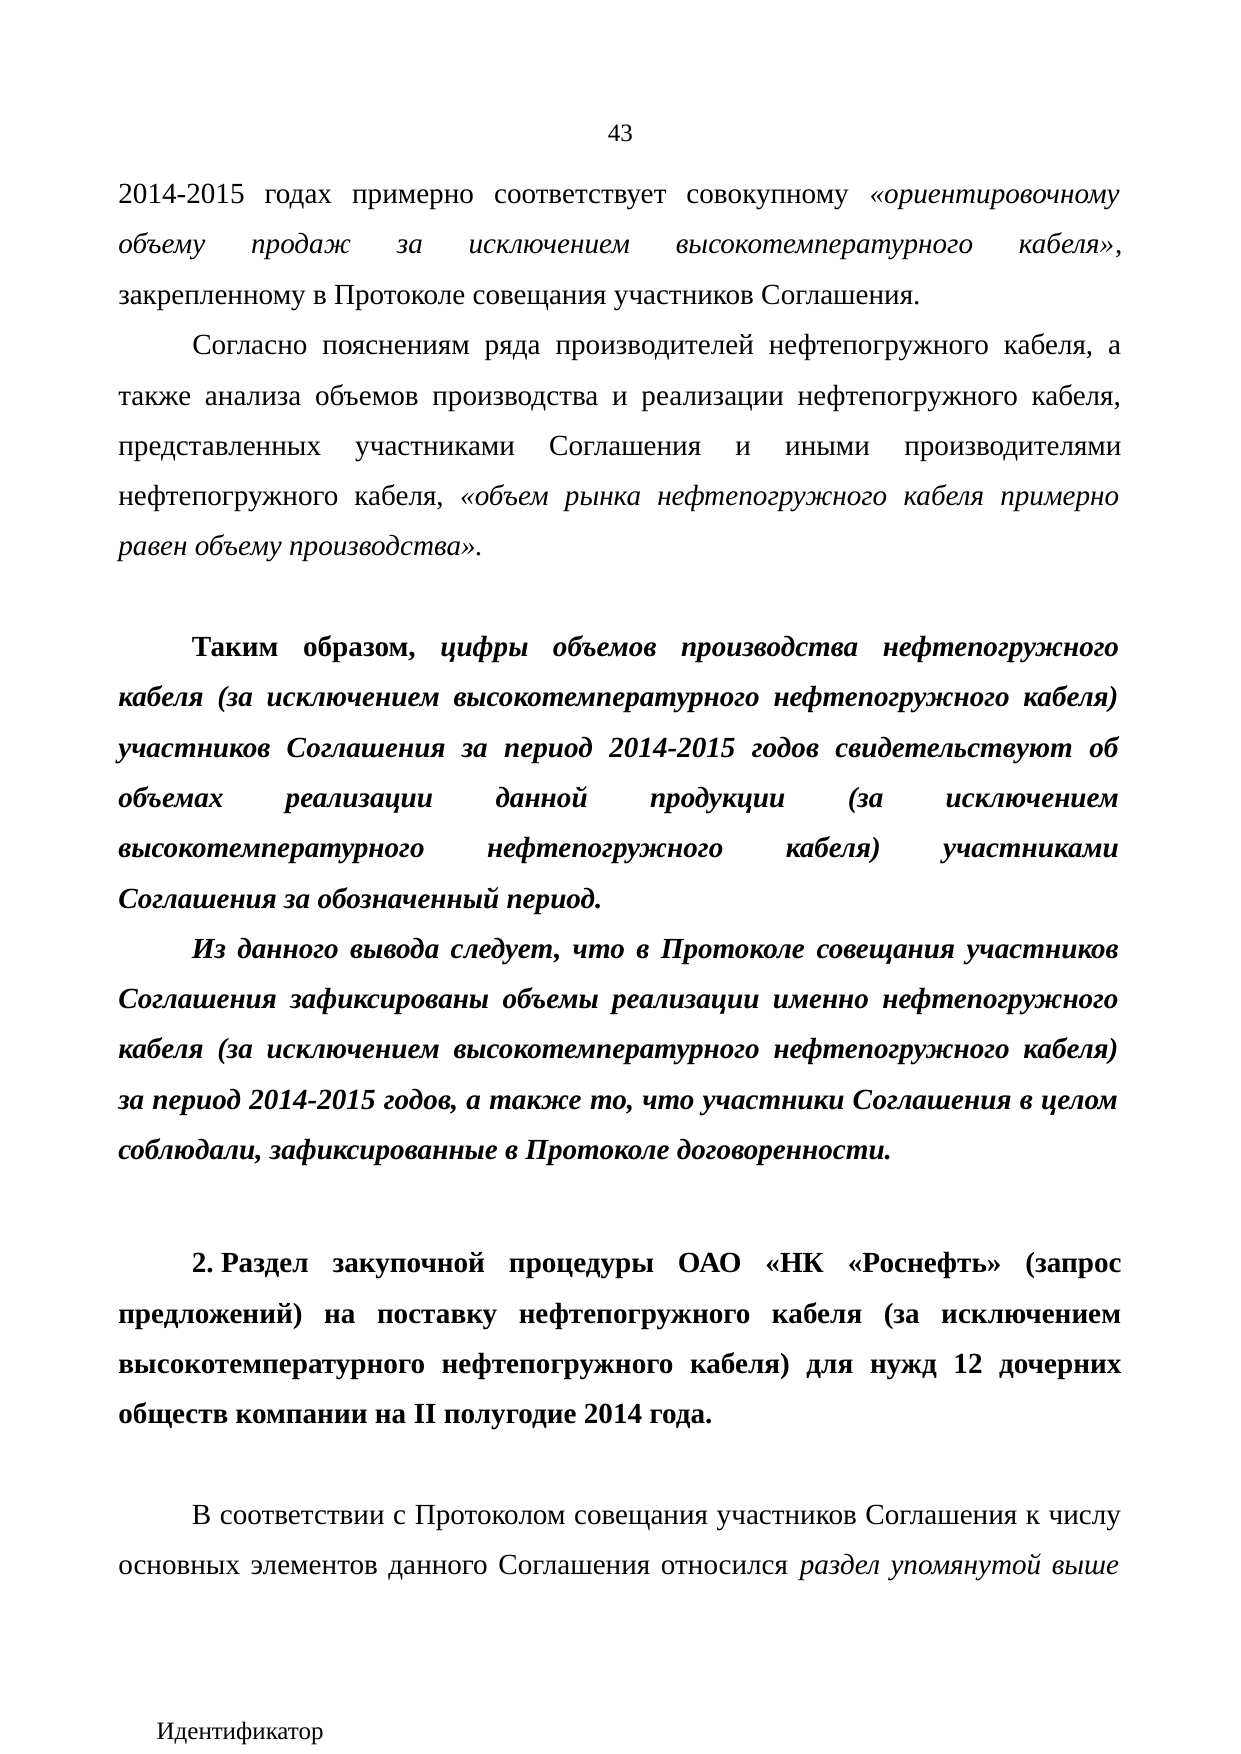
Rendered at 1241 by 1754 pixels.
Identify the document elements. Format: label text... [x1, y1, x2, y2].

text Из данного вывода следует, что в Протоколе совещания участников Соглашения зафиксированы объемы реализации именно нефтепогружного кабеля (за исключением высокотемпературного нефтепогружного кабеля) за период 2014-2015 годов, а также то, что участники Соглашения в целом соблюдали, зафиксированные в Протоколе договоренности. [118, 931, 1122, 1166]
text Согласно пояснениям ряда производителей нефтепогружного кабеля, а также анализа объемов производства и реализации нефтепогружного кабеля, представленных участниками Соглашения и иными производителями нефтепогружного кабеля, «объем рынка нефтепогружного кабеля примерно равен объему производства». [118, 327, 1122, 562]
text 2. Раздел закупочной процедуры ОАО «НК «Роснефть» (запрос предложений) на поставку нефтепогружного кабеля (за исключением высокотемпературного нефтепогружного кабеля) для нужд 12 дочерних обществ компании на II полугодие 2014 года. [118, 1245, 1122, 1430]
text 2014-2015 годах примерно соответствует совокупному «ориентировочному объему продаж за исключением высокотемпературного кабеля», закрепленному в Протоколе совещания участников Соглашения. [118, 176, 1122, 311]
text В соответствии с Протоколом совещания участников Соглашения к числу основных элементов данного Соглашения относился раздел упомянутой выше [118, 1497, 1122, 1581]
text Таким образом, цифры объемов производства нефтепогружного кабеля (за исключением высокотемпературного нефтепогружного кабеля) участников Соглашения за период 2014-2015 годов свидетельствуют об объемах реализации данной продукции (за исключением высокотемпературного нефтепогружного кабеля) участниками Соглашения за обозначенный период. [118, 629, 1122, 914]
